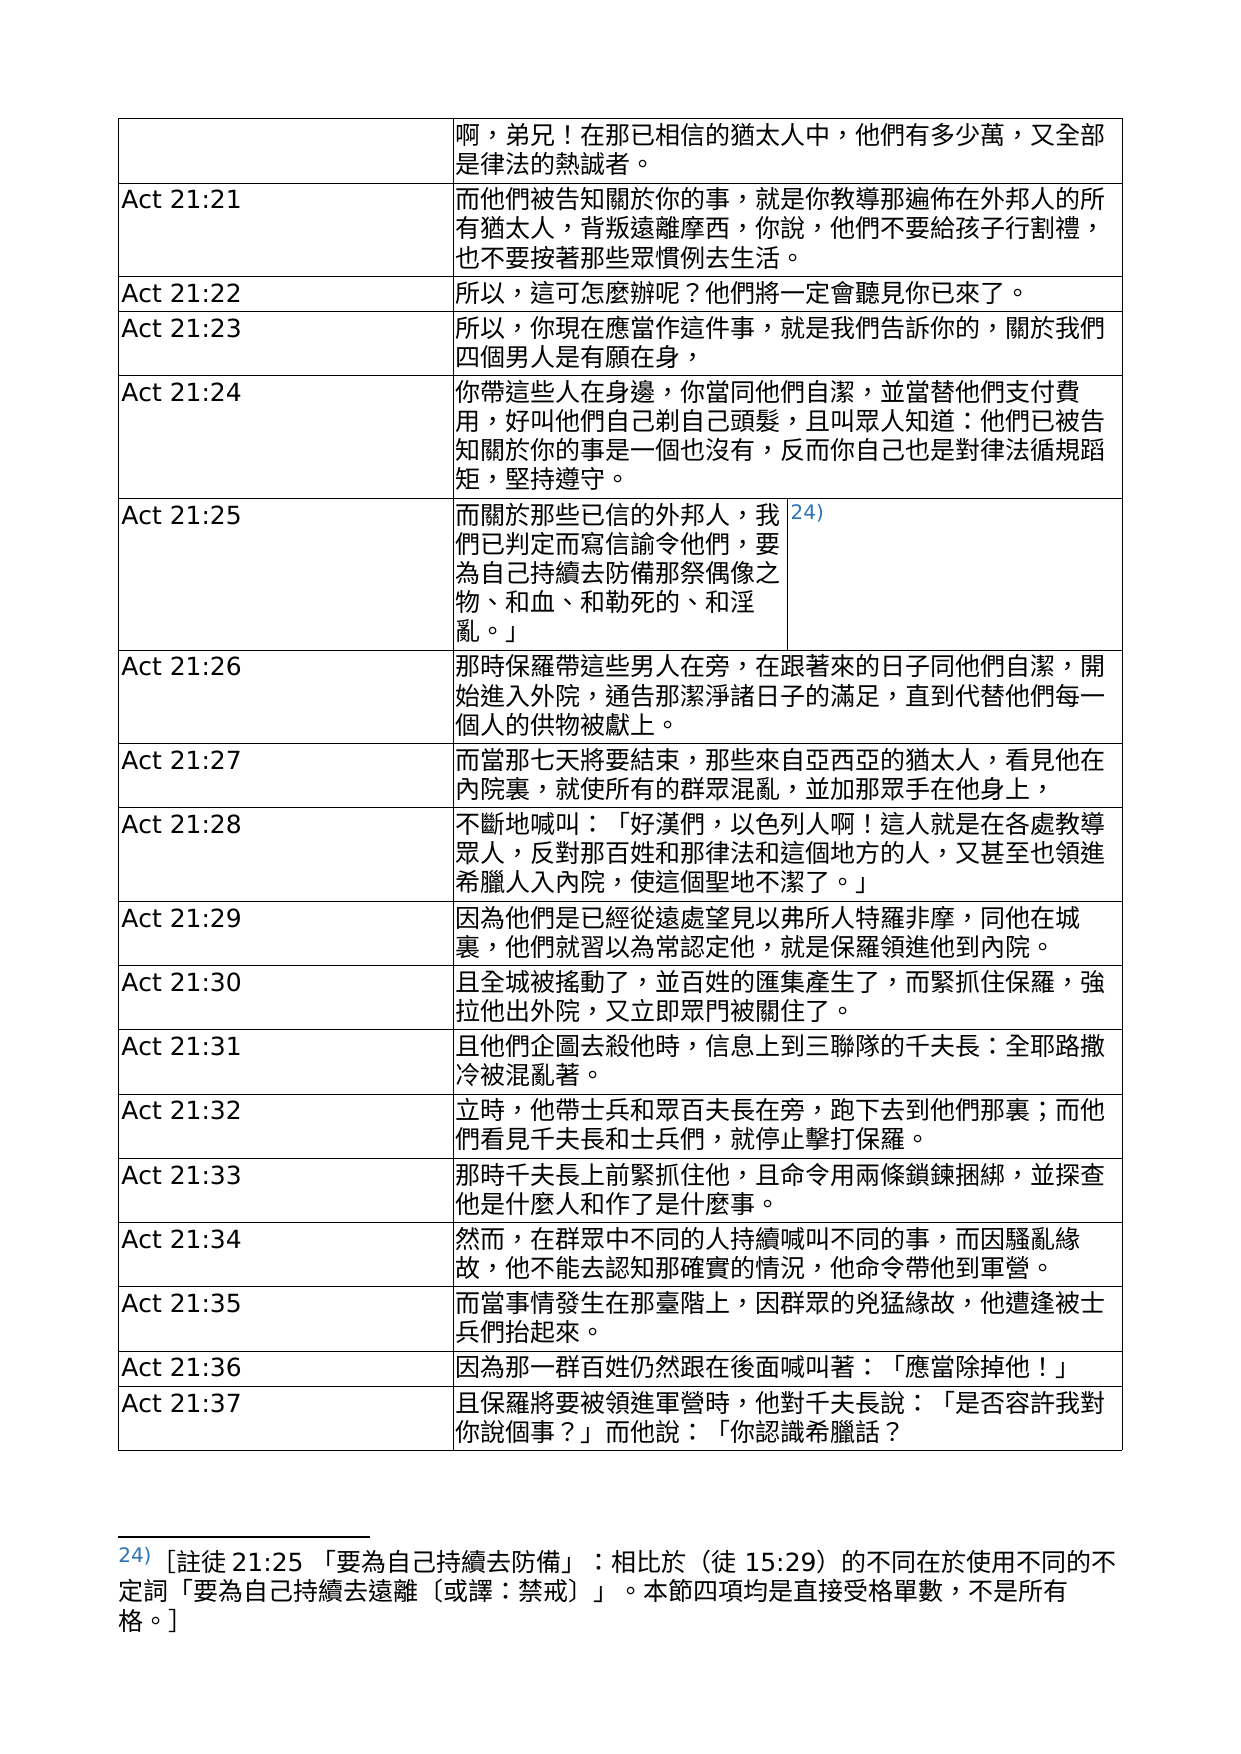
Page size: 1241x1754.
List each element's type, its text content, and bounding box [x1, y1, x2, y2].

table_cell Act 21:36 [119, 1352, 453, 1386]
table_cell Act 21:33 [119, 1159, 453, 1222]
table_cell Act 21:30 [119, 966, 453, 1029]
table_cell 且他們企圖去殺他時，信息上到三聯隊的千夫長：全耶路撒冷被混亂著。 [454, 1030, 1122, 1093]
table_cell 且全城被搖動了，並百姓的匯集產生了，而緊抓住保羅，強拉他出外院，又立即眾門被關住了。 [454, 966, 1122, 1029]
table_cell Act 21:31 [119, 1030, 453, 1093]
table_cell Act 21:21 [119, 184, 453, 276]
table_cell [119, 119, 453, 182]
table_cell Act 21:24 [119, 376, 453, 498]
table_cell 那時千夫長上前緊抓住他，且命令用兩條鎖鍊捆綁，並探查他是什麼人和作了是什麼事。 [454, 1159, 1122, 1222]
table_cell Act 21:29 [119, 902, 453, 965]
table_cell 然而，在群眾中不同的人持續喊叫不同的事，而因騷亂緣故，他不能去認知那確實的情況，他命令帶他到軍營。 [454, 1223, 1122, 1286]
table_cell Act 21:37 [119, 1387, 453, 1450]
table_cell 你帶這些人在身邊，你當同他們自潔，並當替他們支付費用，好叫他們自己剃自己頭髮，且叫眾人知道：他們已被告知關於你的事是一個也沒有，反而你自己也是對律法循規蹈矩，堅持遵守。 [454, 376, 1122, 498]
table_cell 那時保羅帶這些男人在旁，在跟著來的日子同他們自潔，開始進入外院，通告那潔淨諸日子的滿足，直到代替他們每一個人的供物被獻上。 [454, 651, 1122, 743]
table_cell 而他們被告知關於你的事，就是你教導那遍佈在外邦人的所有猶太人，背叛遠離摩西，你說，他們不要給孩子行割禮，也不要按著那些眾慣例去生活。 [454, 184, 1122, 276]
table_cell Act 21:27 [119, 744, 453, 807]
table_cell 所以，這可怎麼辦呢？他們將一定會聽見你已來了。 [454, 277, 1122, 311]
table_cell 所以，你現在應當作這件事，就是我們告訴你的，關於我們四個男人是有願在身， [454, 312, 1122, 375]
table_cell Act 21:28 [119, 808, 453, 901]
table_cell Act 21:35 [119, 1287, 453, 1351]
table_cell Act 21:23 [119, 312, 453, 375]
table_cell 且保羅將要被領進軍營時，他對千夫長說：「是否容許我對你說個事？」而他說：「你認識希臘話？ [454, 1387, 1122, 1450]
table_cell 因為他們是已經從遠處望見以弗所人特羅非摩，同他在城裏，他們就習以為常認定他，就是保羅領進他到內院。 [454, 902, 1122, 965]
table_cell 啊，弟兄！在那已相信的猶太人中，他們有多少萬，又全部是律法的熱誠者。 [454, 119, 1122, 182]
table_cell 立時，他帶士兵和眾百夫長在旁，跑下去到他們那裏；而他們看見千夫長和士兵們，就停止擊打保羅。 [454, 1095, 1122, 1158]
table_cell 而關於那些已信的外邦人，我們已判定而寫信諭令他們，要為自己持續去防備那祭偶像之物、和血、和勒死的、和淫亂。」 [454, 499, 787, 649]
table_cell Act 21:34 [119, 1223, 453, 1286]
table_cell Act 21:25 [119, 499, 453, 649]
table_cell Act 21:22 [119, 277, 453, 311]
table_cell [788, 499, 1122, 649]
table_cell 而當那七天將要結束，那些來自亞西亞的猶太人，看見他在內院裏，就使所有的群眾混亂，並加那眾手在他身上， [454, 744, 1122, 807]
table_cell 而當事情發生在那臺階上，因群眾的兇猛緣故，他遭逢被士兵們抬起來。 [454, 1287, 1122, 1351]
table_cell Act 21:26 [119, 651, 453, 743]
table_cell 因為那一群百姓仍然跟在後面喊叫著：「應當除掉他！」 [454, 1352, 1122, 1386]
table_cell Act 21:32 [119, 1095, 453, 1158]
table_cell 不斷地喊叫：「好漢們，以色列人啊！這人就是在各處教導眾人，反對那百姓和那律法和這個地方的人，又甚至也領進希臘人入內院，使這個聖地不潔了。」 [454, 808, 1122, 901]
